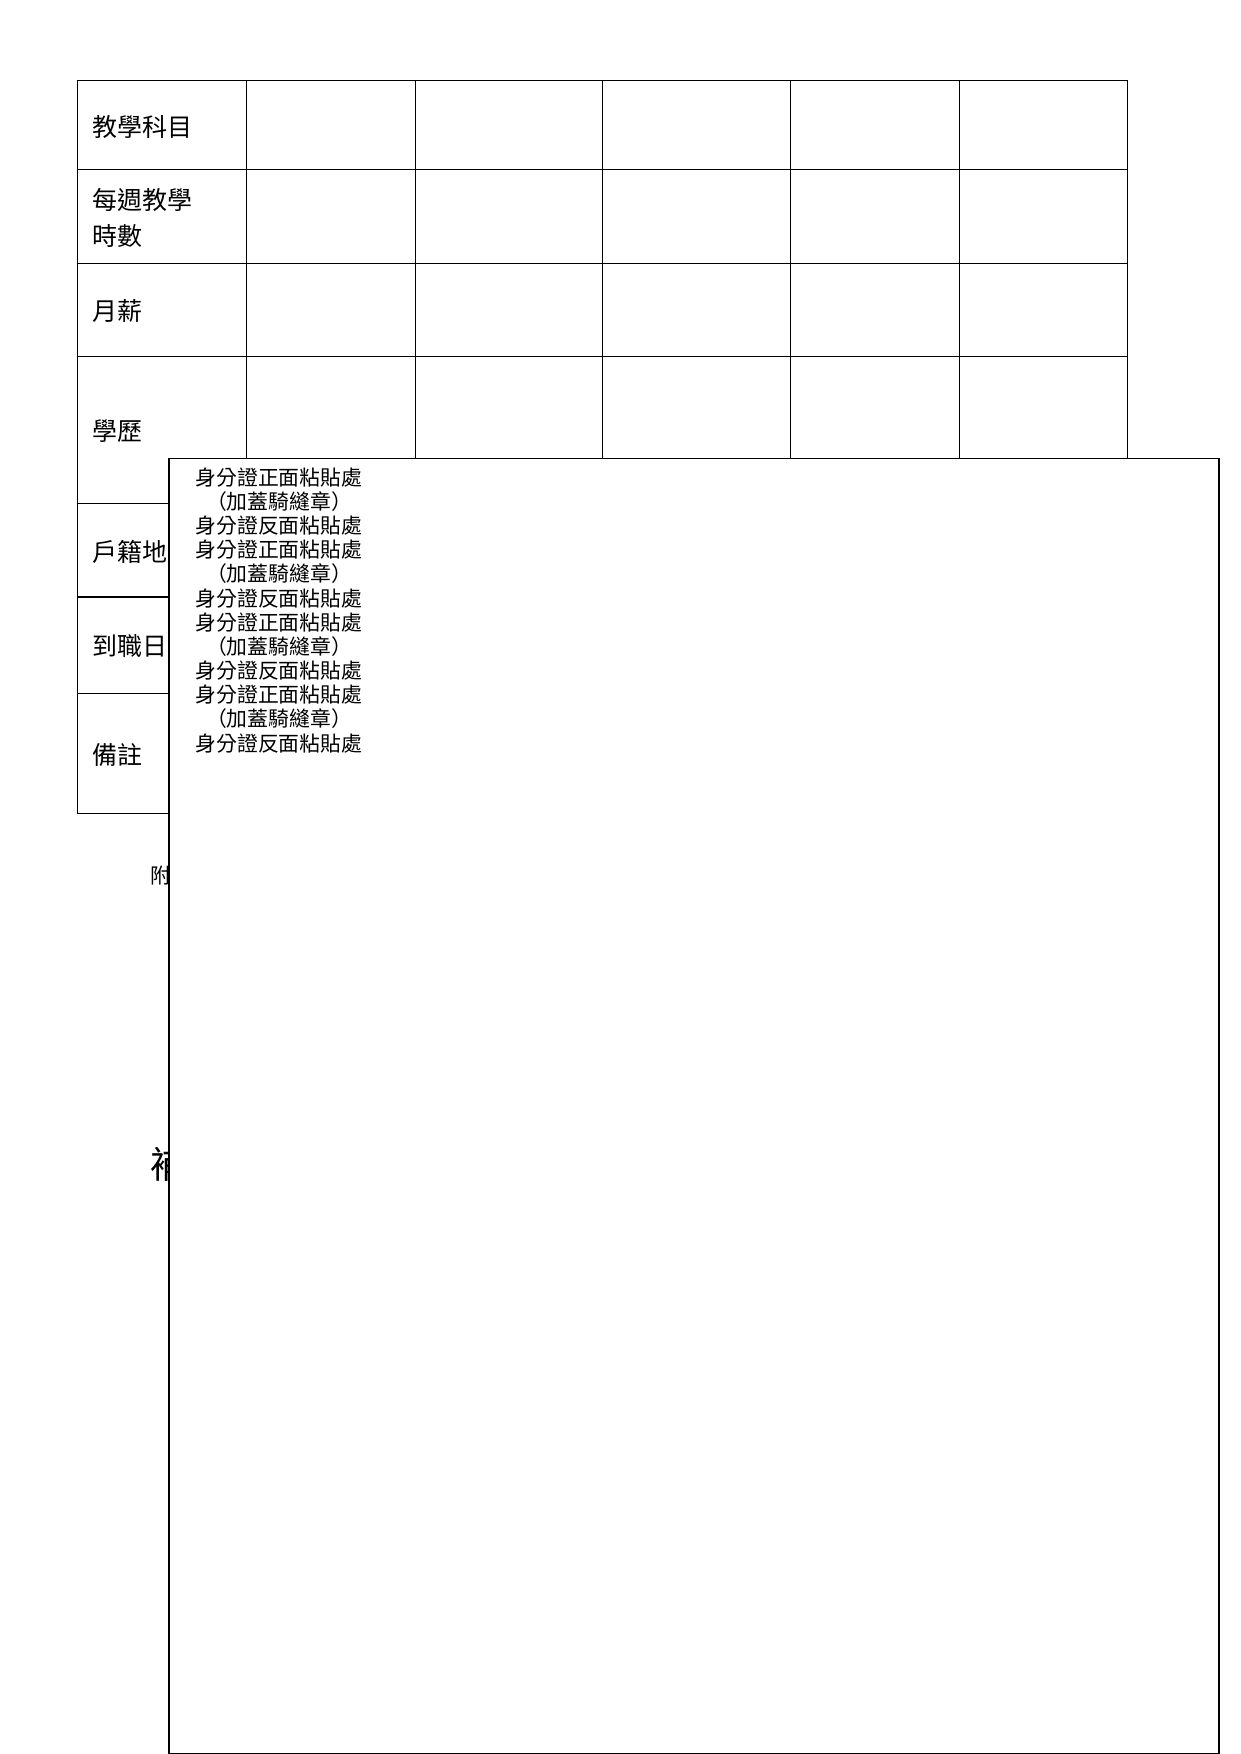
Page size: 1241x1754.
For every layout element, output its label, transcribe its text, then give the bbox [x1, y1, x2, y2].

table_cell [791, 170, 959, 263]
table_cell [791, 264, 959, 356]
table_cell [603, 264, 790, 356]
table_cell 到職日 [78, 598, 168, 692]
table_cell [603, 81, 790, 169]
text 附註：1.設立人、班主任、導師、任課教師、職員均應填入本表，新進人員須檢附畢業證書、身分證影本。(每班設專任導師一名) [150, 833, 168, 958]
text 補習班教職員工身分證影印本 [150, 1121, 168, 1183]
table_cell 學歷 [78, 357, 246, 503]
table_cell [416, 170, 602, 263]
table_cell [603, 357, 790, 458]
table_cell [960, 170, 1127, 263]
table_cell [603, 170, 790, 263]
table_cell [247, 357, 415, 458]
table_cell [791, 81, 959, 169]
table_cell 每週教學 時數 [78, 170, 246, 263]
table_cell [791, 357, 959, 458]
table_cell [416, 357, 602, 458]
table_cell [960, 81, 1127, 169]
table_cell [416, 264, 602, 356]
table_cell [960, 357, 1127, 458]
table_cell 戶籍地址 [78, 504, 168, 596]
table_cell [247, 81, 415, 169]
text 2.本表如不敷使用，請自行列印使用。 [150, 977, 168, 1039]
table_cell [416, 81, 602, 169]
table_cell 月薪 [78, 264, 246, 356]
table_cell 教學科目 [78, 81, 246, 169]
table_cell [960, 264, 1127, 356]
table_cell [247, 264, 415, 356]
table_cell 備註 [78, 694, 168, 813]
table_cell [247, 170, 415, 263]
